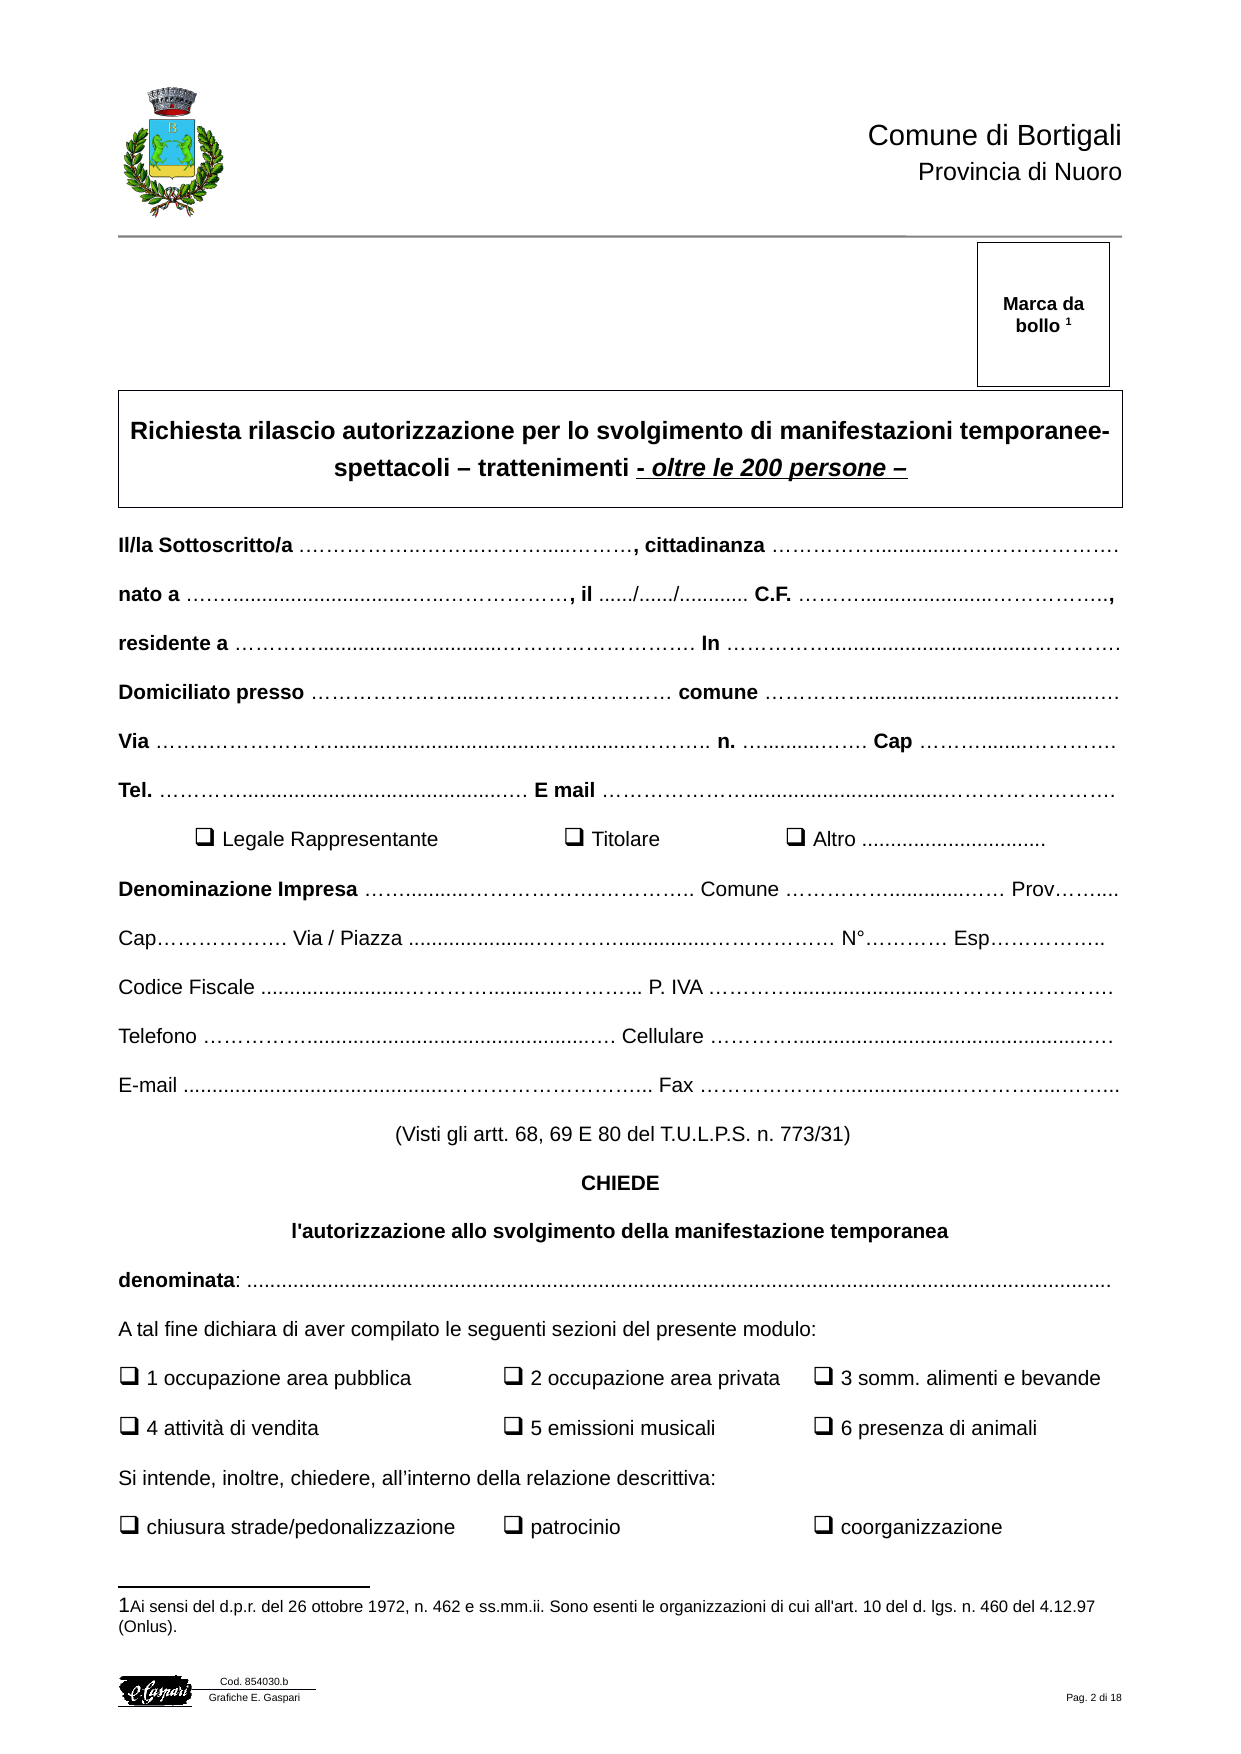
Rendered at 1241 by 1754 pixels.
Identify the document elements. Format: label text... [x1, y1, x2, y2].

text CHIEDE [118, 1170, 1122, 1194]
text Denominazione Impresa ……...........……………….………….. Comune …………….............…… Prov…….... [118, 877, 1122, 901]
text A tal fine dichiara di aver compilato le seguenti sezioni del presente modulo: [118, 1317, 1122, 1341]
text l'autorizzazione allo svolgimento della manifestazione temporanea [118, 1219, 1122, 1243]
text (Visti gli artt. 68, 69 E 80 del T.U.L.P.S. n. 773/31) [118, 1121, 1122, 1145]
picture [118, 1674, 192, 1706]
text Comune di Bortigali [224, 118, 1122, 152]
text Telefono …………….................................................…. Cellulare …………...................................................…. [118, 1023, 1122, 1047]
text  Legale Rappresentante  Titolare  Altro ................................ [118, 827, 1122, 852]
text  chiusura strade/pedonalizzazione  patrocinio  coorganizzazione [118, 1515, 1122, 1540]
text Cap………………. Via / Piazza ......................…………................……………… N°………… Esp…………….. [118, 926, 1122, 949]
text Via ……..……………….....................................…............……….. n. …..........……. Cap ………........…………. [118, 729, 1122, 753]
table_header Richiesta rilascio autorizzazione per lo svolgimento di manifestazioni temporanee- spettacoli – trattenimenti - oltre le 200 persone – [119, 391, 1122, 507]
table_header Marca da bollo [978, 243, 1109, 386]
picture [122, 87, 224, 219]
text Tel. ………….............................................…. E mail …………………..................................……………………. [118, 778, 1122, 802]
text Provincia di Nuoro [224, 157, 1122, 185]
text Il/la Sottoscritto/a .……………..….…..……….....………, cittadinanza ……………...............….………………. [118, 533, 1122, 557]
text  1 occupazione area pubblica  2 occupazione area privata  3 somm. alimenti e bevande [118, 1366, 1122, 1391]
text Codice Fiscale .........................………….............………... P. IVA …………..........................……………………. [118, 974, 1122, 998]
text denominata: ...................................................................................................................................................... [118, 1268, 1122, 1292]
text nato a ….…...............................…..………………, il ....../....../............ C.F. ……….......................…………….., [118, 582, 1122, 606]
text Domiciliato presso ………………….....……………………… comune …………….......................................…. [118, 680, 1122, 704]
text E-mail ..............................................………………………... Fax …………………..................………….....……... [118, 1072, 1122, 1096]
text  4 attività di vendita  5 emissioni musicali  6 presenza di animali [118, 1416, 1122, 1441]
text Si intende, inoltre, chiedere, all’interno della relazione descrittiva: [118, 1466, 1122, 1490]
text residente a …………................................………………………. In ……………...................................…………. [118, 631, 1122, 655]
